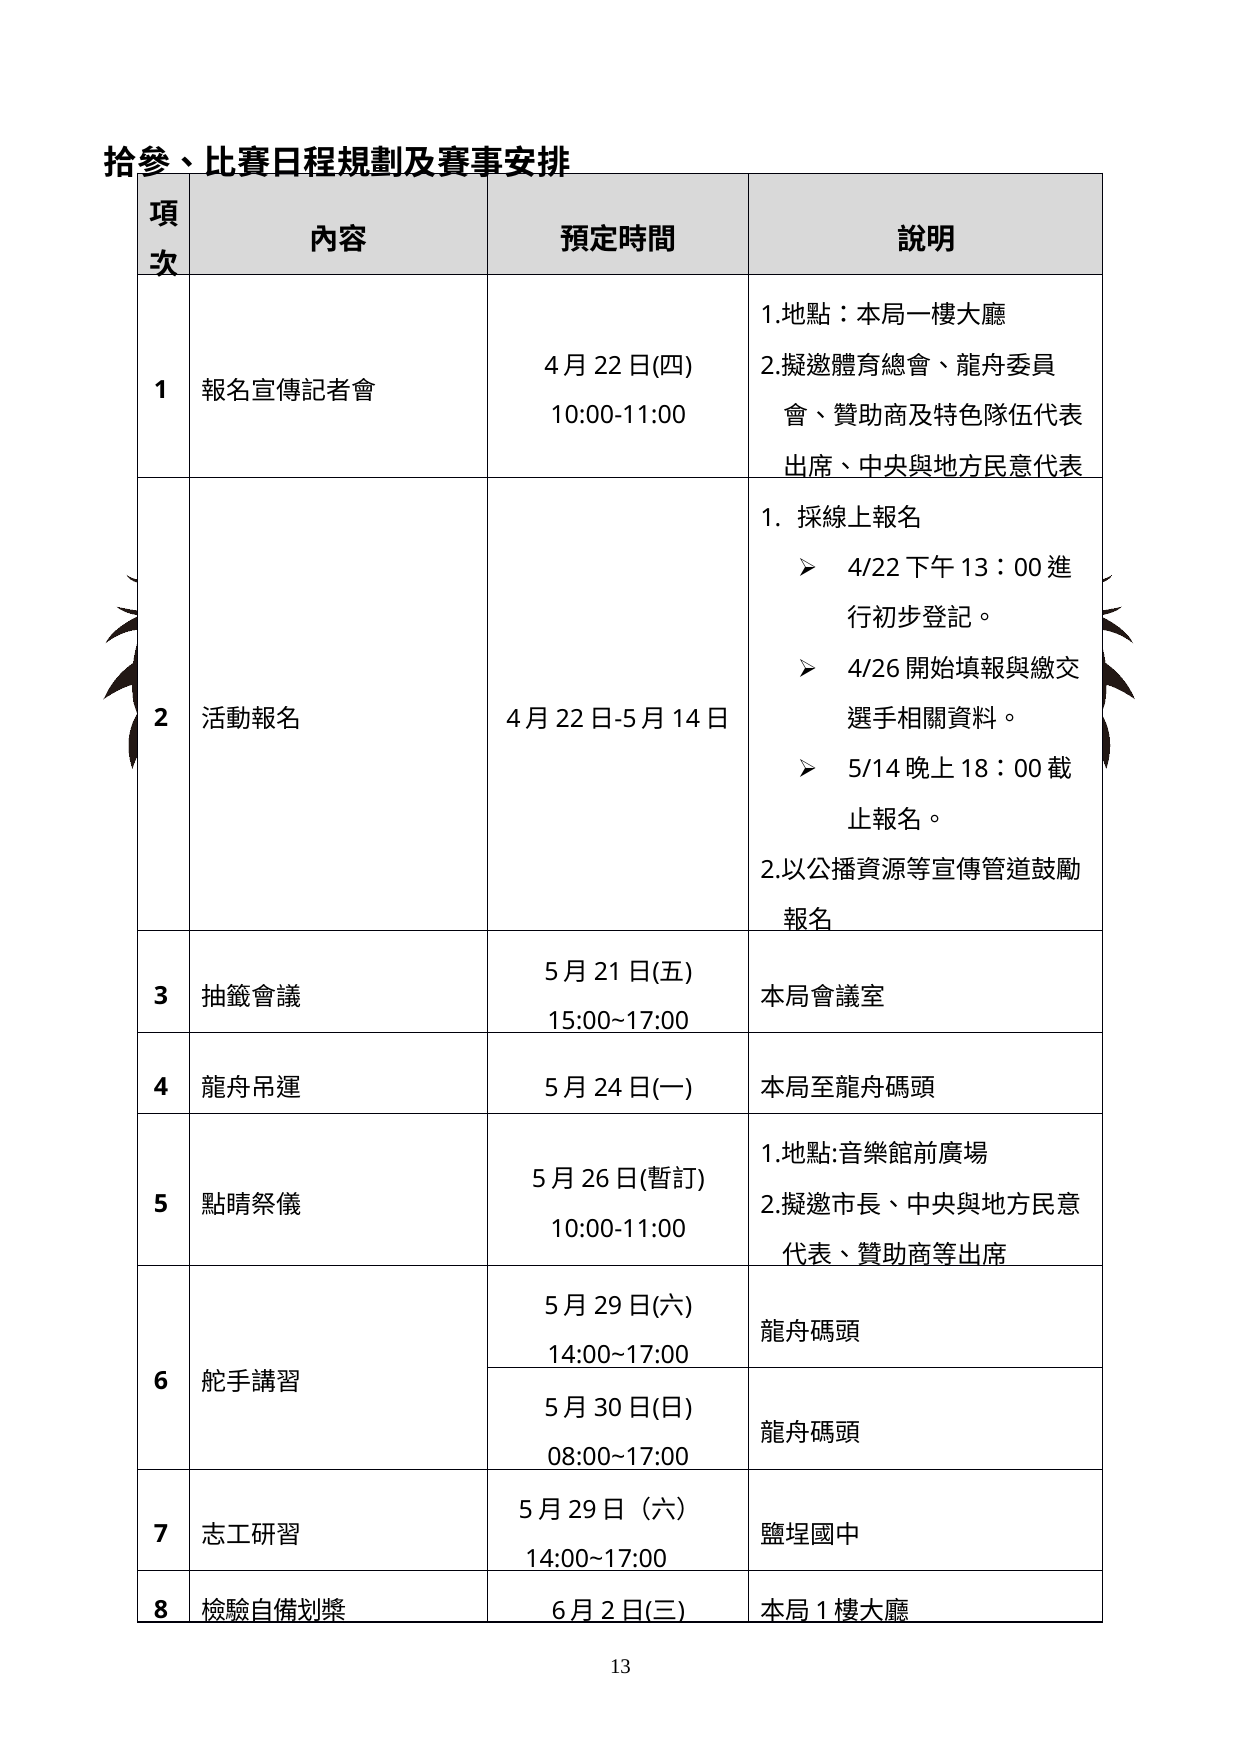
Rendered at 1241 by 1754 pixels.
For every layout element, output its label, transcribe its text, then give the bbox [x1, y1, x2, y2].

table_cell 5月29日(六) 14:00~17:00 [488, 1266, 748, 1367]
table_cell 龍舟碼頭 [749, 1266, 1102, 1367]
table_cell 6月2日(三) [488, 1571, 748, 1621]
table_cell 5月24日(一) [488, 1033, 748, 1113]
table_cell 舵手講習 [190, 1266, 487, 1468]
table_cell 4月22日-5月14日 [488, 478, 748, 930]
table_header 內容 [190, 174, 487, 274]
table_cell 6 [138, 1266, 189, 1468]
table_cell 5月30日(日) 08:00~17:00 [488, 1368, 748, 1468]
table_cell 檢驗自備划槳 [190, 1571, 487, 1621]
table_cell 志工研習 [190, 1470, 487, 1570]
table_cell 3 [138, 931, 189, 1032]
table_cell 本局1樓大廳 [749, 1571, 1102, 1621]
table_cell 4 [138, 1033, 189, 1113]
table_cell 1.地點：本局一樓大廳 2.擬邀體育總會、龍舟委員會、贊助商及特色隊伍代表出席、中央與地方民意代表 [749, 275, 1102, 477]
table_header 項次 [138, 174, 189, 274]
picture [103, 404, 137, 1350]
table_cell 1.地點:音樂館前廣場 2.擬邀市長、中央與地方民意代表、贊助商等出席 [749, 1114, 1102, 1265]
table_header 預定時間 [488, 174, 748, 274]
table_cell 1 [138, 275, 189, 477]
table_cell 5月26日(暫訂) 10:00-11:00 [488, 1114, 748, 1265]
table_cell 5月29日（六） 14:00~17:00 [488, 1470, 748, 1570]
table_cell 抽籤會議 [190, 931, 487, 1032]
table_cell 8 [138, 1571, 189, 1621]
table_cell 龍舟碼頭 [749, 1368, 1102, 1468]
table_cell 鹽埕國中 [749, 1470, 1102, 1570]
table_cell 4月22日(四) 10:00-11:00 [488, 275, 748, 477]
table_cell 本局至龍舟碼頭 [749, 1033, 1102, 1113]
table_cell 採線上報名 4/22下午13：00進行初步登記。 4/26開始填報與繳交選手相關資料。 5/14晚上18：00截止報名。 2.以公播資源等宣傳管道鼓勵報名 [749, 478, 1102, 930]
picture [1103, 404, 1137, 1350]
table_cell 龍舟吊運 [190, 1033, 487, 1113]
table_cell 報名宣傳記者會 [190, 275, 487, 477]
table_cell 7 [138, 1470, 189, 1570]
table_cell 點睛祭儀 [190, 1114, 487, 1265]
table_cell 2 [138, 478, 189, 930]
table_header 說明 [749, 174, 1102, 274]
table_cell 本局會議室 [749, 931, 1102, 1032]
table_cell 活動報名 [190, 478, 487, 930]
table_cell 5 [138, 1114, 189, 1265]
table_cell 5月21日(五) 15:00~17:00 [488, 931, 748, 1032]
text 拾參、比賽日程規劃及賽事安排 [103, 122, 1137, 173]
